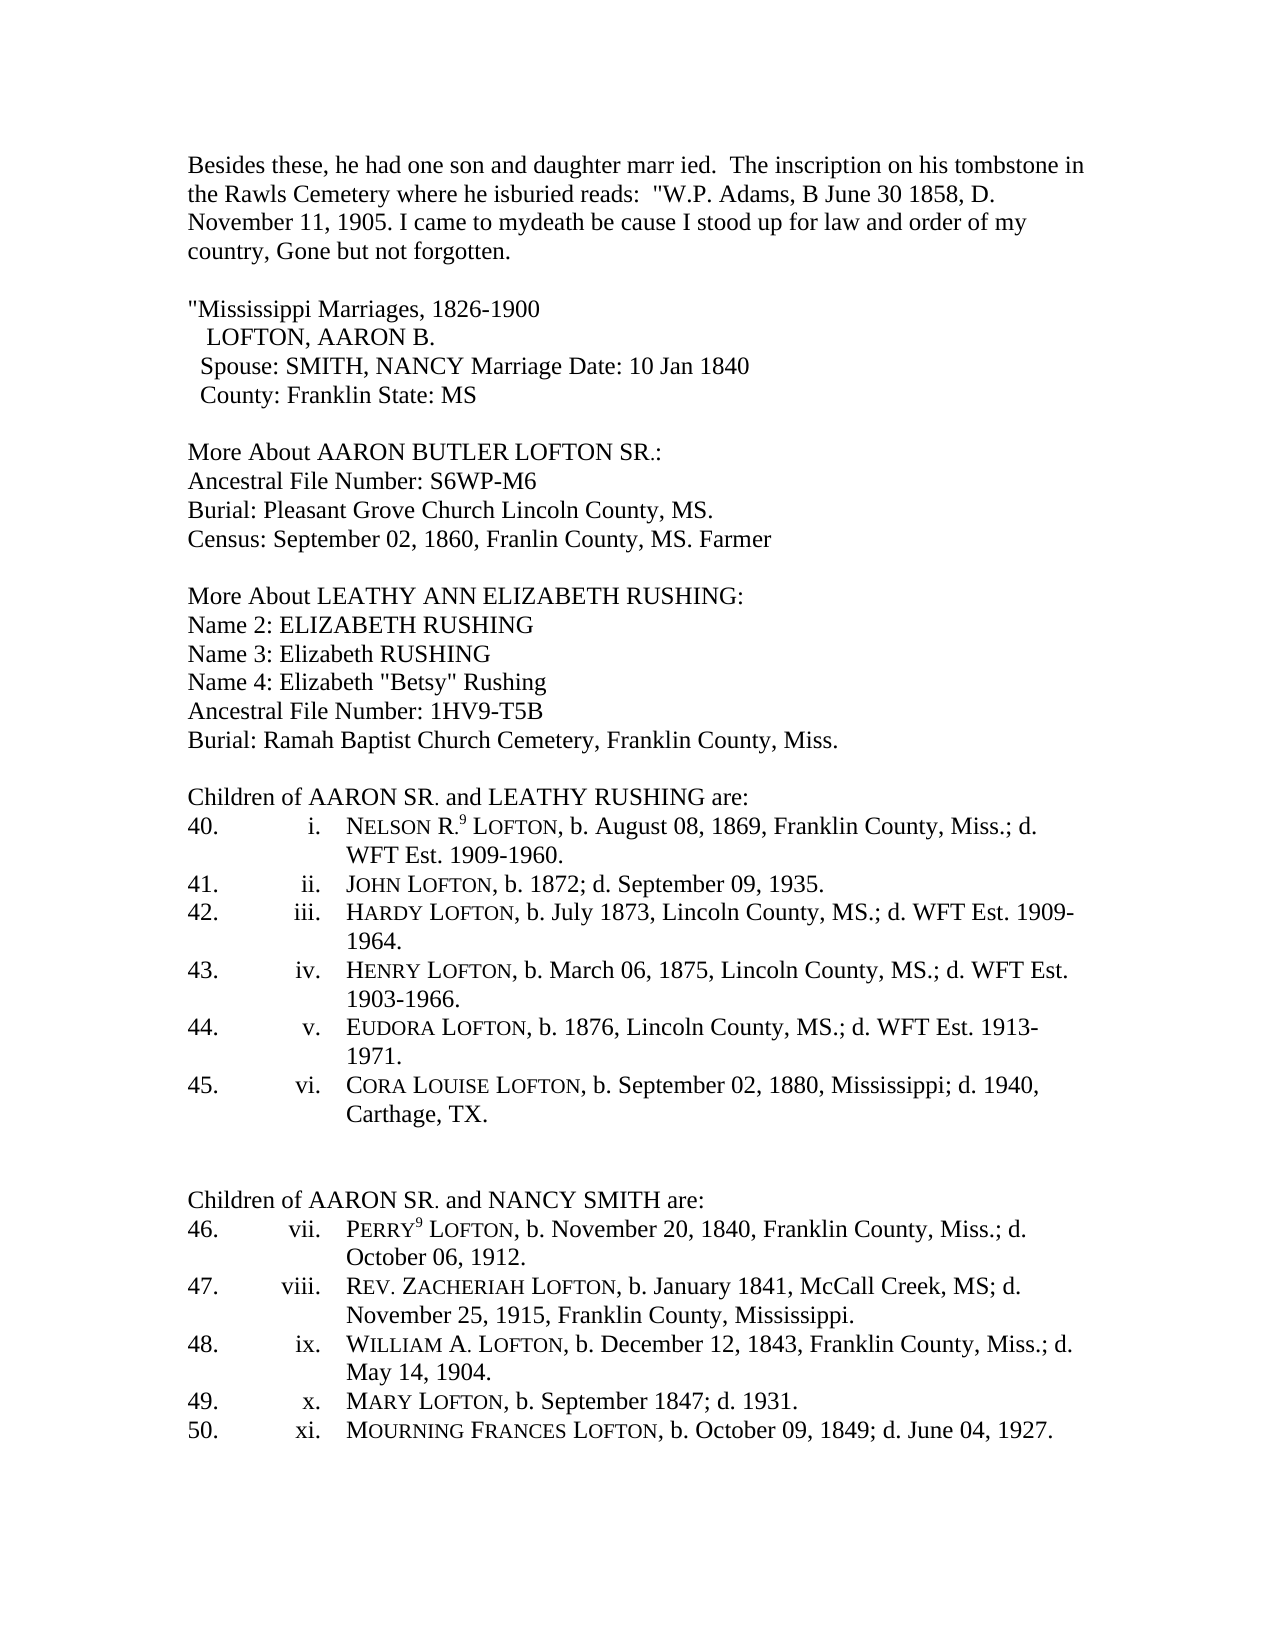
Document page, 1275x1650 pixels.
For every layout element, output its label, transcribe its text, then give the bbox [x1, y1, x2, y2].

text 49. x. MARY LOFTON, b. September 1847; d. 1931. [187, 1386, 1087, 1415]
text Name 2: ELIZABETH RUSHING [187, 610, 1087, 639]
text 44. v. EUDORA LOFTON, b. 1876, Lincoln County, MS.; d. WFT Est. 1913-1971. [187, 1012, 1087, 1070]
text Children of AARON SR. and NANCY SMITH are: [187, 1185, 1087, 1214]
text Spouse: SMITH, NANCY Marriage Date: 10 Jan 1840 [187, 351, 1087, 380]
text More About LEATHY ANN ELIZABETH RUSHING: [187, 581, 1087, 610]
text Ancestral File Number: 1HV9-T5B [187, 696, 1087, 725]
text "Mississippi Marriages, 1826-1900 [187, 294, 1087, 322]
text 45. vi. CORA LOUISE LOFTON, b. September 02, 1880, Mississippi; d. 1940, Carthage, TX. [187, 1070, 1087, 1127]
text 43. iv. HENRY LOFTON, b. March 06, 1875, Lincoln County, MS.; d. WFT Est. 1903-1966. [187, 955, 1087, 1012]
text Census: September 02, 1860, Franlin County, MS. Farmer [187, 524, 1087, 552]
text Name 3: Elizabeth RUSHING [187, 639, 1087, 667]
text 42. iii. HARDY LOFTON, b. July 1873, Lincoln County, MS.; d. WFT Est. 1909-1964. [187, 897, 1087, 955]
text Children of AARON SR. and LEATHY RUSHING are: [187, 782, 1087, 811]
text Ancestral File Number: S6WP-M6 [187, 466, 1087, 495]
text Name 4: Elizabeth "Betsy" Rushing [187, 667, 1087, 696]
text LOFTON, AARON B. [187, 322, 1087, 351]
text 47. viii. REV. ZACHERIAH LOFTON, b. January 1841, McCall Creek, MS; d. November 25, 1915, Franklin County, Mississippi. [187, 1271, 1087, 1329]
text More About AARON BUTLER LOFTON SR.: [187, 437, 1087, 466]
text 48. ix. WILLIAM A. LOFTON, b. December 12, 1843, Franklin County, Miss.; d. May 14, 1904. [187, 1329, 1087, 1386]
text Besides these, he had one son and daughter marr ied. The inscription on his tombstone in the Rawls Cemetery where he isburied reads: "W.P. Adams, B June 30 1858, D. November 11, 1905. I came to mydeath be cause I stood up for law and order of my country, Gone but not forgotten. [187, 150, 1087, 265]
text 40. i. NELSON R.9 LOFTON, b. August 08, 1869, Franklin County, Miss.; d. WFT Est. 1909-1960. [187, 811, 1087, 869]
text 50. xi. MOURNING FRANCES LOFTON, b. October 09, 1849; d. June 04, 1927. [187, 1415, 1087, 1444]
text 41. ii. JOHN LOFTON, b. 1872; d. September 09, 1935. [187, 869, 1087, 897]
text Burial: Pleasant Grove Church Lincoln County, MS. [187, 495, 1087, 524]
text County: Franklin State: MS [187, 380, 1087, 409]
text Burial: Ramah Baptist Church Cemetery, Franklin County, Miss. [187, 725, 1087, 754]
text 46. vii. PERRY9 LOFTON, b. November 20, 1840, Franklin County, Miss.; d. October 06, 1912. [187, 1214, 1087, 1271]
